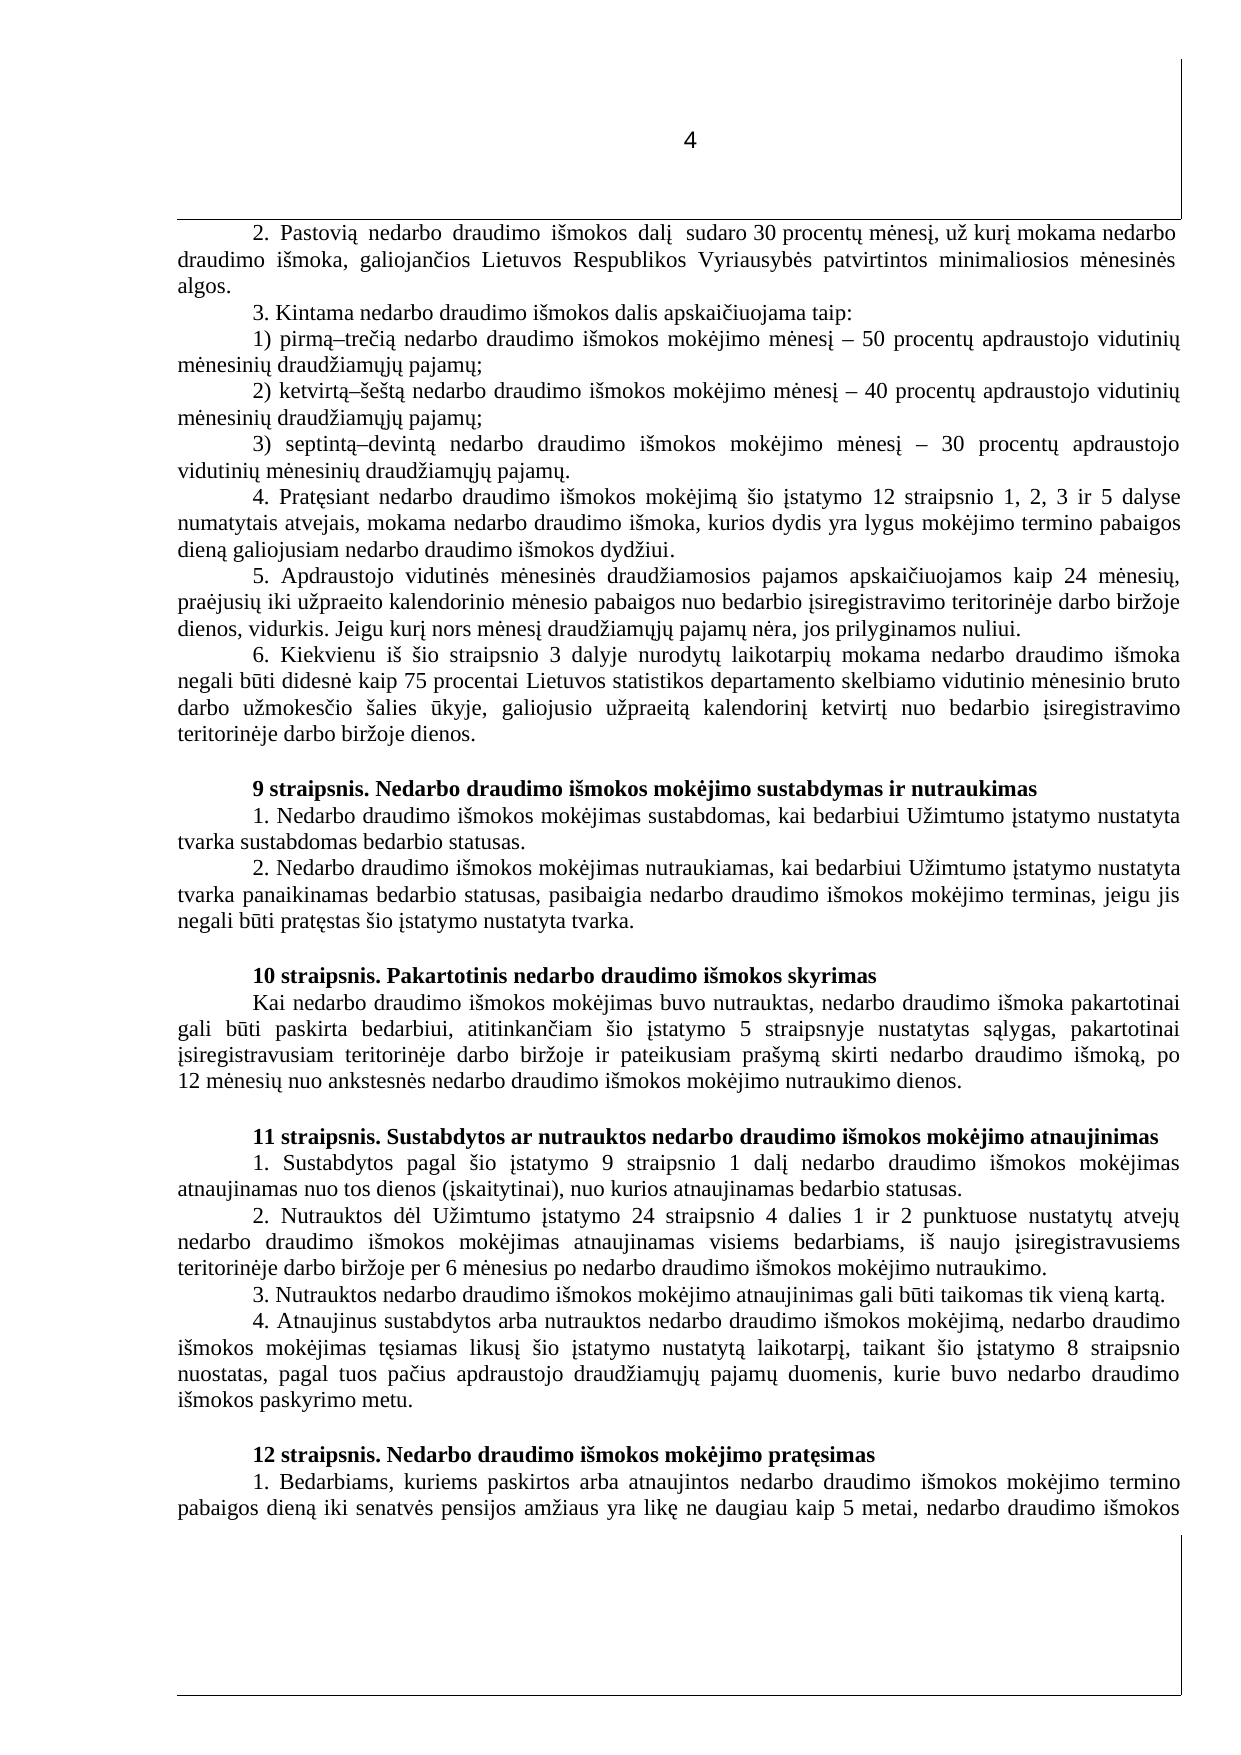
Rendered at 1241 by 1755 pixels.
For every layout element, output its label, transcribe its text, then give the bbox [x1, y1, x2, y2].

text 1. Nedarbo draudimo išmokos mokėjimas sustabdomas, kai bedarbiui Užimtumo įstatymo nustatyta tvarka sustabdomas bedarbio statusas. [177, 802, 1181, 854]
text 3. Kintama nedarbo draudimo išmokos dalis apskaičiuojama taip: [177, 298, 1181, 325]
text Kai nedarbo draudimo išmokos mokėjimas buvo nutrauktas, nedarbo draudimo išmoka pakartotinai gali būti paskirta bedarbiui, atitinkančiam šio įstatymo 5 straipsnyje nustatytas sąlygas, pakartotinai įsiregistravusiam teritorinėje darbo biržoje ir pateikusiam prašymą skirti nedarbo draudimo išmoką, po 12 mėnesių nuo ankstesnės nedarbo draudimo išmokos mokėjimo nutraukimo dienos. [177, 988, 1181, 1094]
text 10 straipsnis. Pakartotinis nedarbo draudimo išmokos skyrimas [177, 962, 1181, 988]
text 11 straipsnis. Sustabdytos ar nutrauktos nedarbo draudimo išmokos mokėjimo atnaujinimas [252, 1123, 1181, 1149]
text 3) septintą–devintą nedarbo draudimo išmokos mokėjimo mėnesį – 30 procentų apdraustojo vidutinių mėnesinių draudžiamųjų pajamų. [177, 430, 1181, 483]
text 1. Bedarbiams, kuriems paskirtos arba atnaujintos nedarbo draudimo išmokos mokėjimo termino pabaigos dieną iki senatvės pensijos amžiaus yra likę ne daugiau kaip 5 metai, nedarbo draudimo išmokos [177, 1468, 1181, 1520]
text 3. Nutrauktos nedarbo draudimo išmokos mokėjimo atnaujinimas gali būti taikomas tik vieną kartą. [177, 1281, 1181, 1307]
text 6. Kiekvienu iš šio straipsnio 3 dalyje nurodytų laikotarpių mokama nedarbo draudimo išmoka negali būti didesnė kaip 75 procentai Lietuvos statistikos departamento skelbiamo vidutinio mėnesinio bruto darbo užmokesčio šalies ūkyje, galiojusio užpraeitą kalendorinį ketvirtį nuo bedarbio įsiregistravimo teritorinėje darbo biržoje dienos. [177, 641, 1181, 747]
text 2. Pastovią nedarbo draudimo išmokos dalį sudaro 30 procentų mėnesį, už kurį mokama nedarbo draudimo išmoka, galiojančios Lietuvos Respublikos Vyriausybės patvirtintos minimaliosios mėnesinės algos. [177, 219, 1177, 298]
text 2) ketvirtą–šeštą nedarbo draudimo išmokos mokėjimo mėnesį – 40 procentų apdraustojo vidutinių mėnesinių draudžiamųjų pajamų; [177, 378, 1181, 430]
text 4. Atnaujinus sustabdytos arba nutrauktos nedarbo draudimo išmokos mokėjimą, nedarbo draudimo išmokos mokėjimas tęsiamas likusį šio įstatymo nustatytą laikotarpį, taikant šio įstatymo 8 straipsnio nuostatas, pagal tuos pačius apdraustojo draudžiamųjų pajamų duomenis, kurie buvo nedarbo draudimo išmokos paskyrimo metu. [177, 1307, 1181, 1413]
text 2. Nutrauktos dėl Užimtumo įstatymo 24 straipsnio 4 dalies 1 ir 2 punktuose nustatytų atvejų nedarbo draudimo išmokos mokėjimas atnaujinamas visiems bedarbiams, iš naujo įsiregistravusiems teritorinėje darbo biržoje per 6 mėnesius po nedarbo draudimo išmokos mokėjimo nutraukimo. [177, 1202, 1181, 1281]
text 1) pirmą–trečią nedarbo draudimo išmokos mokėjimo mėnesį – 50 procentų apdraustojo vidutinių mėnesinių draudžiamųjų pajamų; [177, 325, 1181, 378]
text 9 straipsnis. Nedarbo draudimo išmokos mokėjimo sustabdymas ir nutraukimas [177, 775, 1181, 802]
text 2. Nedarbo draudimo išmokos mokėjimas nutraukiamas, kai bedarbiui Užimtumo įstatymo nustatyta tvarka panaikinamas bedarbio statusas, pasibaigia nedarbo draudimo išmokos mokėjimo terminas, jeigu jis negali būti pratęstas šio įstatymo nustatyta tvarka. [177, 854, 1181, 933]
text 4. Pratęsiant nedarbo draudimo išmokos mokėjimą šio įstatymo 12 straipsnio 1, 2, 3 ir 5 dalyse numatytais atvejais, mokama nedarbo draudimo išmoka, kurios dydis yra lygus mokėjimo termino pabaigos dieną galiojusiam nedarbo draudimo išmokos dydžiui. [177, 483, 1181, 562]
text 1. Sustabdytos pagal šio įstatymo 9 straipsnio 1 dalį nedarbo draudimo išmokos mokėjimas atnaujinamas nuo tos dienos (įskaitytinai), nuo kurios atnaujinamas bedarbio statusas. [177, 1149, 1181, 1202]
text 12 straipsnis. Nedarbo draudimo išmokos mokėjimo pratęsimas [177, 1441, 1181, 1468]
text 5. Apdraustojo vidutinės mėnesinės draudžiamosios pajamos apskaičiuojamos kaip 24 mėnesių, praėjusių iki užpraeito kalendorinio mėnesio pabaigos nuo bedarbio įsiregistravimo teritorinėje darbo biržoje dienos, vidurkis. Jeigu kurį nors mėnesį draudžiamųjų pajamų nėra, jos prilyginamos nuliui. [177, 562, 1181, 641]
